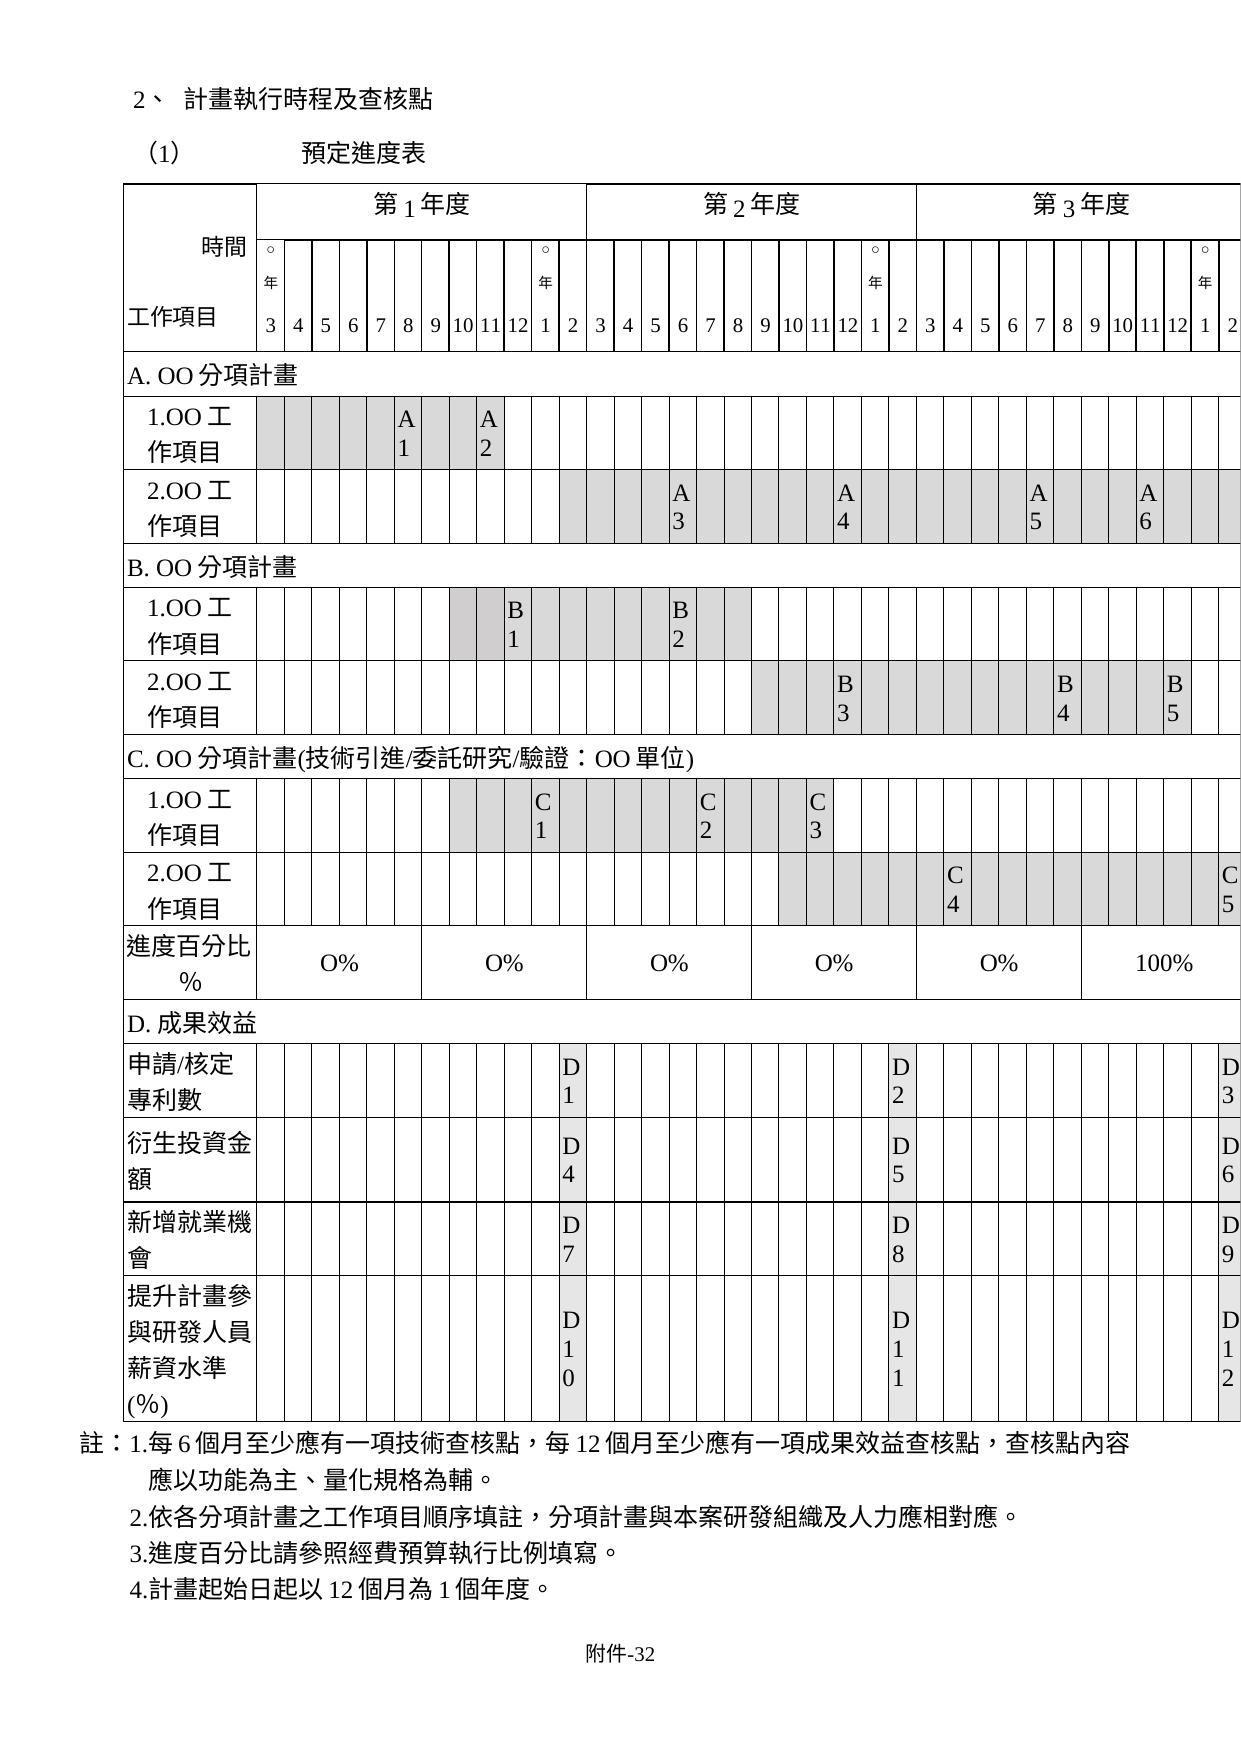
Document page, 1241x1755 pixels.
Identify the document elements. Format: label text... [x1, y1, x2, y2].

table_cell [450, 241, 476, 311]
table_cell [642, 241, 668, 311]
table_cell 1 [862, 311, 888, 351]
table_cell [1164, 1118, 1191, 1201]
table_cell C5 [1219, 853, 1240, 925]
table_cell [944, 1118, 971, 1201]
table_cell [670, 1118, 696, 1201]
text 註：1.每6個月至少應有一項技術查核點，每12個月至少應有一項成果效益查核點，查核點內容應以功能為主、量化規格為輔。 [79, 1422, 1152, 1497]
table_cell [834, 1203, 861, 1275]
table_cell [532, 470, 559, 543]
table_cell 9 [422, 311, 448, 351]
table_cell D6 [1219, 1118, 1240, 1201]
table_cell O% [257, 926, 421, 999]
table_cell [972, 397, 998, 469]
table_cell [1109, 1118, 1136, 1201]
table_cell [917, 397, 943, 469]
table_cell [450, 1118, 476, 1201]
table_cell [779, 1118, 806, 1201]
table_cell [477, 1044, 504, 1117]
table_cell [367, 779, 394, 852]
table_cell [1082, 661, 1108, 734]
table_cell [257, 1118, 284, 1201]
table_cell [889, 779, 916, 852]
table_cell [560, 588, 586, 660]
table_cell [642, 1203, 669, 1275]
table_cell [1192, 779, 1218, 852]
table_cell [340, 661, 366, 734]
table_cell [1082, 1276, 1108, 1421]
table_cell [1192, 470, 1218, 543]
table_cell [642, 397, 669, 469]
list 計畫執行時程及查核點 [133, 75, 1107, 117]
table_cell [1192, 1044, 1218, 1117]
table_cell [532, 853, 559, 925]
table_cell [1082, 1203, 1108, 1275]
table_cell [944, 397, 971, 469]
table_cell [670, 779, 696, 852]
table_cell [1000, 241, 1026, 311]
table_cell [1054, 397, 1081, 469]
table_cell [450, 588, 476, 660]
table_cell [1054, 1044, 1081, 1117]
table_cell [670, 1044, 696, 1117]
table_cell [807, 397, 833, 469]
table_cell [587, 241, 613, 311]
table_cell [697, 1044, 724, 1117]
table_cell [1192, 853, 1218, 925]
table_header 第2年度 [587, 185, 916, 239]
table_cell [697, 661, 724, 734]
table_cell 1.OO工作項目 [124, 588, 256, 660]
table_cell [367, 661, 394, 734]
table_cell 8 [725, 311, 751, 351]
table_cell [1219, 397, 1240, 469]
table_cell [670, 661, 696, 734]
table_cell [779, 853, 806, 925]
table_cell [615, 588, 641, 660]
table_cell [779, 1044, 806, 1117]
table_cell [670, 241, 696, 311]
table_cell [725, 588, 751, 660]
table_cell 9 [1082, 311, 1108, 351]
table_cell [587, 397, 614, 469]
table_cell [972, 853, 998, 925]
table_cell 8 [1055, 311, 1081, 351]
table_cell [862, 661, 888, 734]
table_cell [834, 1044, 861, 1117]
table_cell [587, 661, 614, 734]
table_cell [944, 779, 971, 852]
table_cell [1027, 1276, 1053, 1421]
table_cell [587, 1203, 614, 1275]
table_cell [1137, 1118, 1163, 1201]
table_cell [1109, 588, 1136, 660]
table_cell B2 [670, 588, 696, 660]
table_cell C2 [697, 779, 724, 852]
table_cell [257, 1044, 284, 1117]
table_cell D1 [560, 1044, 586, 1117]
table_cell [422, 853, 449, 925]
table_cell [1082, 1118, 1108, 1201]
table_cell [532, 1203, 559, 1275]
table_cell [834, 779, 861, 852]
table_cell [367, 470, 394, 543]
table_cell [1219, 661, 1240, 734]
table_cell [779, 470, 806, 543]
table_cell [450, 397, 476, 469]
table_cell 12 [835, 311, 861, 351]
table_cell [340, 1276, 366, 1421]
table_cell [834, 1276, 861, 1421]
table_cell [725, 853, 751, 925]
table_cell [615, 661, 641, 734]
table_cell [972, 1044, 998, 1117]
table_cell [752, 1203, 778, 1275]
table_cell 10 [450, 311, 476, 351]
table_cell [972, 1118, 998, 1201]
table_cell [917, 1203, 943, 1275]
table_cell [1164, 779, 1191, 852]
table_cell [1082, 397, 1108, 469]
table_cell [1054, 779, 1081, 852]
table_cell [587, 1276, 614, 1421]
table_cell [312, 1118, 339, 1201]
table_cell [257, 397, 284, 469]
table_cell [1055, 241, 1081, 311]
table_cell [257, 853, 284, 925]
table_cell [450, 1276, 476, 1421]
table_cell [1082, 588, 1108, 660]
table_cell [477, 241, 503, 311]
table_cell [999, 470, 1026, 543]
table_cell [505, 241, 531, 311]
table_cell [1219, 470, 1240, 543]
list 預定進度表 [133, 129, 1107, 171]
table_cell 9 [752, 311, 778, 351]
table_cell 11 [477, 311, 503, 351]
table_cell [752, 661, 778, 734]
table_cell [670, 1203, 696, 1275]
table_cell [532, 1118, 559, 1201]
table_cell [312, 1203, 339, 1275]
table_cell 2.OO工作項目 [124, 661, 256, 734]
table_cell [779, 661, 806, 734]
table_cell [697, 470, 724, 543]
table_cell [1054, 588, 1081, 660]
table_cell [532, 588, 559, 660]
table_cell [1164, 853, 1191, 925]
table_cell [917, 779, 943, 852]
table_cell 4 [945, 311, 971, 351]
table_cell [1082, 241, 1108, 311]
table_cell [807, 661, 833, 734]
table_cell [779, 779, 806, 852]
table_cell [422, 1044, 449, 1117]
table_cell [807, 1044, 833, 1117]
table_cell 12 [505, 311, 531, 351]
table_cell [862, 470, 888, 543]
table_cell C1 [532, 779, 559, 852]
table_cell [587, 588, 614, 660]
table_cell [312, 470, 339, 543]
table_cell C. OO分項計畫(技術引進/委託研究/驗證：OO單位) [124, 735, 1240, 778]
table_cell [1192, 1276, 1218, 1421]
table_cell D9 [1219, 1203, 1240, 1275]
table_cell [1027, 661, 1053, 734]
table_cell 5 [972, 311, 998, 351]
table_cell B3 [834, 661, 861, 734]
table_cell [1027, 1044, 1053, 1117]
table_cell [917, 661, 943, 734]
table_cell [834, 853, 861, 925]
table_cell [972, 470, 998, 543]
table_cell D7 [560, 1203, 586, 1275]
table_cell [999, 1276, 1026, 1421]
table_cell [368, 241, 394, 311]
table_cell [697, 588, 724, 660]
table_cell [999, 397, 1026, 469]
table_cell D11 [889, 1276, 916, 1421]
table_cell [367, 1044, 394, 1117]
table_cell [285, 1203, 311, 1275]
text 3.進度百分比請參照經費預算執行比例填寫。 [129, 1533, 1166, 1569]
table_cell [257, 1276, 284, 1421]
table_cell [312, 588, 339, 660]
table_cell [642, 470, 669, 543]
table_cell O% [587, 926, 751, 999]
table_cell [477, 1203, 504, 1275]
table_cell [257, 779, 284, 852]
table_cell [285, 1276, 311, 1421]
table_cell [285, 241, 311, 311]
table_cell [1164, 1044, 1191, 1117]
table_cell 7 [1027, 311, 1053, 351]
table_cell [1082, 853, 1108, 925]
table_cell [779, 1203, 806, 1275]
table_cell [615, 470, 641, 543]
table_cell [395, 588, 421, 660]
table_cell [367, 397, 394, 469]
table_cell [1027, 241, 1053, 311]
table_cell [752, 1276, 778, 1421]
table_cell [889, 853, 916, 925]
table_cell [697, 1203, 724, 1275]
table_cell [312, 661, 339, 734]
table_cell [477, 1118, 504, 1201]
table_cell [807, 1118, 833, 1201]
table_cell [1027, 779, 1053, 852]
table_cell D3 [1219, 1044, 1240, 1117]
table_cell [862, 397, 888, 469]
table_cell [1164, 588, 1191, 660]
table_cell [670, 853, 696, 925]
table_cell [917, 853, 943, 925]
table_cell [615, 397, 641, 469]
table_cell [1192, 661, 1218, 734]
table_cell [972, 1276, 998, 1421]
table_cell 100% [1082, 926, 1240, 999]
table_cell [477, 470, 504, 543]
table_cell [1109, 1276, 1136, 1421]
table_cell [615, 1118, 641, 1201]
table_cell [285, 1118, 311, 1201]
table_cell O% [422, 926, 586, 999]
table_cell [615, 1044, 641, 1117]
table_cell [642, 779, 669, 852]
table_cell [917, 588, 943, 660]
table_cell [752, 397, 778, 469]
table_cell [642, 853, 669, 925]
table_cell [532, 397, 559, 469]
table_cell 3 [917, 311, 943, 351]
table_cell D10 [560, 1276, 586, 1421]
table_cell [422, 470, 449, 543]
table_cell [560, 470, 586, 543]
table_cell [889, 397, 916, 469]
table_cell [340, 779, 366, 852]
table_cell [917, 241, 943, 311]
table_cell D8 [889, 1203, 916, 1275]
table_cell [1054, 470, 1081, 543]
table_cell [505, 397, 531, 469]
table_cell [422, 1118, 449, 1201]
table_cell [725, 241, 751, 311]
table_cell [532, 1044, 559, 1117]
table_cell 申請/核定專利數 [124, 1044, 256, 1117]
table_cell [807, 588, 833, 660]
table_cell O% [917, 926, 1081, 999]
table_cell [1027, 1118, 1053, 1201]
table_cell [1109, 1203, 1136, 1275]
table_cell D12 [1219, 1276, 1240, 1421]
table_cell [477, 853, 504, 925]
table_cell [312, 779, 339, 852]
table_cell [642, 661, 669, 734]
table_cell ○年 [532, 241, 558, 311]
table_cell [725, 1203, 751, 1275]
table_cell [1137, 1203, 1163, 1275]
table_cell [450, 661, 476, 734]
table_cell [285, 1044, 311, 1117]
table_cell [340, 853, 366, 925]
table_cell [807, 1276, 833, 1421]
table_cell 7 [697, 311, 723, 351]
table_cell [1027, 1203, 1053, 1275]
table_cell [615, 1203, 641, 1275]
table_cell [615, 1276, 641, 1421]
table_cell [422, 588, 449, 660]
table_cell [1082, 1044, 1108, 1117]
table_cell [1109, 470, 1136, 543]
table_cell [862, 1203, 888, 1275]
text 2.依各分項計畫之工作項目順序填註，分項計畫與本案研發組織及人力應相對應。 [129, 1497, 1166, 1533]
table_cell [1220, 241, 1240, 311]
table_cell [422, 1276, 449, 1421]
table_cell [587, 853, 614, 925]
table_cell [944, 1276, 971, 1421]
table_cell [944, 1203, 971, 1275]
table_cell A5 [1027, 470, 1053, 543]
table_header 第1年度 [257, 184, 586, 239]
table_cell [1219, 588, 1240, 660]
table_cell [532, 1276, 559, 1421]
table_cell [945, 241, 971, 311]
table_cell [560, 661, 586, 734]
table_cell [1109, 661, 1136, 734]
table_cell 6 [670, 311, 696, 351]
table_cell [395, 661, 421, 734]
table_cell [1109, 1044, 1136, 1117]
table_cell [313, 241, 339, 311]
table_cell [972, 241, 998, 311]
table_cell [917, 1118, 943, 1201]
table_header 第3年度 [917, 185, 1240, 239]
table_cell [285, 397, 311, 469]
table_cell [257, 470, 284, 543]
table_cell [944, 661, 971, 734]
table_cell [999, 1118, 1026, 1201]
table_cell [642, 1276, 669, 1421]
table_cell [505, 1044, 531, 1117]
table_cell [477, 779, 504, 852]
table_cell [834, 1118, 861, 1201]
table_cell [395, 241, 421, 311]
table_cell [1164, 1203, 1191, 1275]
table_cell [340, 1203, 366, 1275]
table_cell [1165, 241, 1190, 311]
table_cell [752, 1044, 778, 1117]
table_cell [285, 470, 311, 543]
table_cell 11 [807, 311, 833, 351]
table_cell [1137, 661, 1163, 734]
table_cell [725, 1276, 751, 1421]
table_cell 6 [1000, 311, 1026, 351]
table_cell [450, 779, 476, 852]
table_cell A2 [477, 397, 504, 469]
table_cell [642, 1044, 669, 1117]
table_cell [450, 1203, 476, 1275]
table_cell [1137, 1276, 1163, 1421]
table_cell 4 [615, 311, 641, 351]
table_cell [670, 1276, 696, 1421]
table_cell 1.OO工作項目 [124, 779, 256, 852]
table_cell [560, 853, 586, 925]
table_cell [1054, 1276, 1081, 1421]
table_cell [340, 1118, 366, 1201]
table_header 時間 工作項目 [124, 185, 256, 351]
table_cell [257, 588, 284, 660]
table_cell [1109, 853, 1136, 925]
table_cell 7 [368, 311, 394, 351]
table_cell 3 [257, 311, 284, 351]
table_cell 6 [340, 311, 366, 351]
table_cell D2 [889, 1044, 916, 1117]
table_cell [505, 470, 531, 543]
table_cell [835, 241, 861, 311]
table_cell [725, 1118, 751, 1201]
table_cell [752, 853, 778, 925]
table_cell [889, 588, 916, 660]
table_cell [972, 779, 998, 852]
table_cell [862, 853, 888, 925]
table_cell [944, 470, 971, 543]
table_cell [1137, 588, 1163, 660]
table_cell [1137, 779, 1163, 852]
table_cell ○年 [862, 241, 888, 311]
table_cell [312, 1044, 339, 1117]
table_cell [257, 1203, 284, 1275]
table_cell [642, 1118, 669, 1201]
table_cell [1027, 588, 1053, 660]
table_cell [972, 588, 998, 660]
table_cell [312, 1276, 339, 1421]
table_cell D. 成果效益 [124, 1000, 1240, 1043]
table_cell [807, 470, 833, 543]
table_cell 提升計畫參與研發人員薪資水準(％) [124, 1276, 256, 1421]
table_cell 5 [642, 311, 668, 351]
table_cell [752, 241, 778, 311]
table_cell [862, 1118, 888, 1201]
table_cell [697, 1118, 724, 1201]
table_cell 5 [313, 311, 339, 351]
table_cell [477, 661, 504, 734]
table_cell [560, 779, 586, 852]
table_cell A6 [1137, 470, 1163, 543]
table_cell [505, 1118, 531, 1201]
table_cell [972, 661, 998, 734]
table_cell 1 [532, 311, 558, 351]
table_cell C4 [944, 853, 971, 925]
table_cell [285, 661, 311, 734]
table_cell [285, 779, 311, 852]
table_cell [615, 241, 641, 311]
table_cell [340, 397, 366, 469]
table_cell [587, 779, 614, 852]
table_cell [725, 661, 751, 734]
table_cell [1082, 470, 1108, 543]
table_cell [1109, 779, 1136, 852]
table_cell [1192, 588, 1218, 660]
table_cell 4 [285, 311, 311, 351]
table_cell [395, 779, 421, 852]
table_cell [285, 588, 311, 660]
table_cell 2.OO工作項目 [124, 470, 256, 543]
table_cell [422, 1203, 449, 1275]
table_cell [999, 779, 1026, 852]
table_cell [367, 588, 394, 660]
table_cell [367, 853, 394, 925]
table_cell A4 [834, 470, 861, 543]
table_cell 12 [1165, 311, 1190, 351]
table_cell B1 [505, 588, 531, 660]
table_cell [312, 397, 339, 469]
table_cell [862, 588, 888, 660]
table_cell [1192, 1118, 1218, 1201]
table_cell [917, 1044, 943, 1117]
table_cell 11 [1137, 311, 1163, 351]
table_cell [477, 1276, 504, 1421]
table_cell [1219, 779, 1240, 852]
table_cell A. OO分項計畫 [124, 352, 1240, 396]
table_cell [670, 397, 696, 469]
table_cell [917, 470, 943, 543]
table_cell A1 [395, 397, 421, 469]
table_cell [862, 1044, 888, 1117]
table_cell 衍生投資金額 [124, 1118, 256, 1201]
table_cell [450, 1044, 476, 1117]
table_cell [807, 853, 833, 925]
table_cell [999, 1203, 1026, 1275]
table_cell [697, 853, 724, 925]
table_cell [862, 1276, 888, 1421]
table_cell [395, 1203, 421, 1275]
table_cell [999, 1044, 1026, 1117]
table_cell [1110, 241, 1135, 311]
table_cell [587, 1044, 614, 1117]
table_cell 1.OO工作項目 [124, 397, 256, 469]
table_cell [340, 1044, 366, 1117]
table_cell [615, 853, 641, 925]
table_cell [999, 588, 1026, 660]
table_cell 2 [560, 311, 586, 351]
table_cell [422, 241, 448, 311]
table_cell [1109, 397, 1136, 469]
table_cell [917, 1276, 943, 1421]
table_cell B5 [1164, 661, 1191, 734]
table_cell [752, 470, 778, 543]
table_cell [1137, 241, 1163, 311]
table_cell [999, 661, 1026, 734]
table_cell [615, 779, 641, 852]
table_cell [505, 853, 531, 925]
table_cell B4 [1054, 661, 1081, 734]
table_cell [257, 661, 284, 734]
table_cell [560, 397, 586, 469]
table_cell [779, 588, 806, 660]
table_cell [725, 397, 751, 469]
table_cell [505, 1276, 531, 1421]
table_cell O% [752, 926, 916, 999]
table_cell [1192, 1203, 1218, 1275]
table_cell [422, 779, 449, 852]
table_cell [642, 588, 669, 660]
table_cell [779, 1276, 806, 1421]
table_cell [1054, 1203, 1081, 1275]
table_cell [422, 661, 449, 734]
table_cell [395, 1276, 421, 1421]
table_cell [505, 661, 531, 734]
table_cell [1137, 397, 1163, 469]
table_cell [505, 1203, 531, 1275]
text 4.計畫起始日起以12個月為1個年度。 [129, 1569, 1166, 1606]
table_cell ○年 [1192, 241, 1218, 311]
table_cell [1164, 1276, 1191, 1421]
table_cell [532, 661, 559, 734]
table_cell [999, 853, 1026, 925]
table_cell [1137, 853, 1163, 925]
table_cell 1 [1192, 311, 1218, 351]
table_cell [834, 588, 861, 660]
table_cell [422, 397, 449, 469]
table_cell [752, 1118, 778, 1201]
table_cell [697, 397, 724, 469]
table_cell [395, 470, 421, 543]
table_cell [340, 588, 366, 660]
table_cell [340, 470, 366, 543]
table_cell [367, 1118, 394, 1201]
table_cell [285, 853, 311, 925]
table_cell [587, 470, 614, 543]
table_cell 3 [587, 311, 613, 351]
table_cell [1054, 853, 1081, 925]
table_cell [725, 1044, 751, 1117]
table_cell [1027, 853, 1053, 925]
table_cell 2 [1220, 311, 1240, 351]
table_cell [560, 241, 586, 311]
table_cell 2.OO工作項目 [124, 853, 256, 925]
table_cell [1192, 397, 1218, 469]
table_cell [312, 853, 339, 925]
table_cell 8 [395, 311, 421, 351]
table_cell C3 [807, 779, 833, 852]
table_cell 新增就業機會 [124, 1203, 256, 1275]
table_cell [807, 241, 833, 311]
table_cell [807, 1203, 833, 1275]
table_cell [1082, 779, 1108, 852]
table_cell [477, 588, 504, 660]
table_cell [450, 853, 476, 925]
table_cell [1164, 397, 1191, 469]
table_cell [780, 241, 806, 311]
table_cell [779, 397, 806, 469]
table_cell [890, 241, 916, 311]
table_cell [367, 1203, 394, 1275]
table_cell [972, 1203, 998, 1275]
table_cell [697, 1276, 724, 1421]
table_cell [395, 1044, 421, 1117]
table_cell [725, 779, 751, 852]
table_cell [1054, 1118, 1081, 1201]
table_cell [1027, 397, 1053, 469]
table_cell D4 [560, 1118, 586, 1201]
table_cell A3 [670, 470, 696, 543]
table_cell D5 [889, 1118, 916, 1201]
table_cell [697, 241, 723, 311]
table_cell 10 [780, 311, 806, 351]
table_cell ○年 [257, 240, 284, 311]
table_cell 進度百分比％ [124, 926, 256, 999]
table_cell [367, 1276, 394, 1421]
table_cell [340, 241, 366, 311]
table_cell [889, 661, 916, 734]
table_cell [752, 779, 778, 852]
table_cell [450, 470, 476, 543]
table_cell [725, 470, 751, 543]
table_cell B. OO分項計畫 [124, 544, 1240, 587]
table_cell [1164, 470, 1191, 543]
table_cell [889, 470, 916, 543]
table_cell [395, 1118, 421, 1201]
table_cell [1137, 1044, 1163, 1117]
table_cell [944, 588, 971, 660]
table_cell [752, 588, 778, 660]
table_cell 10 [1110, 311, 1135, 351]
table_cell [834, 397, 861, 469]
table_cell [587, 1118, 614, 1201]
table_cell [944, 1044, 971, 1117]
table_cell [862, 779, 888, 852]
table_cell 2 [890, 311, 916, 351]
table_cell [505, 779, 531, 852]
table_cell [395, 853, 421, 925]
